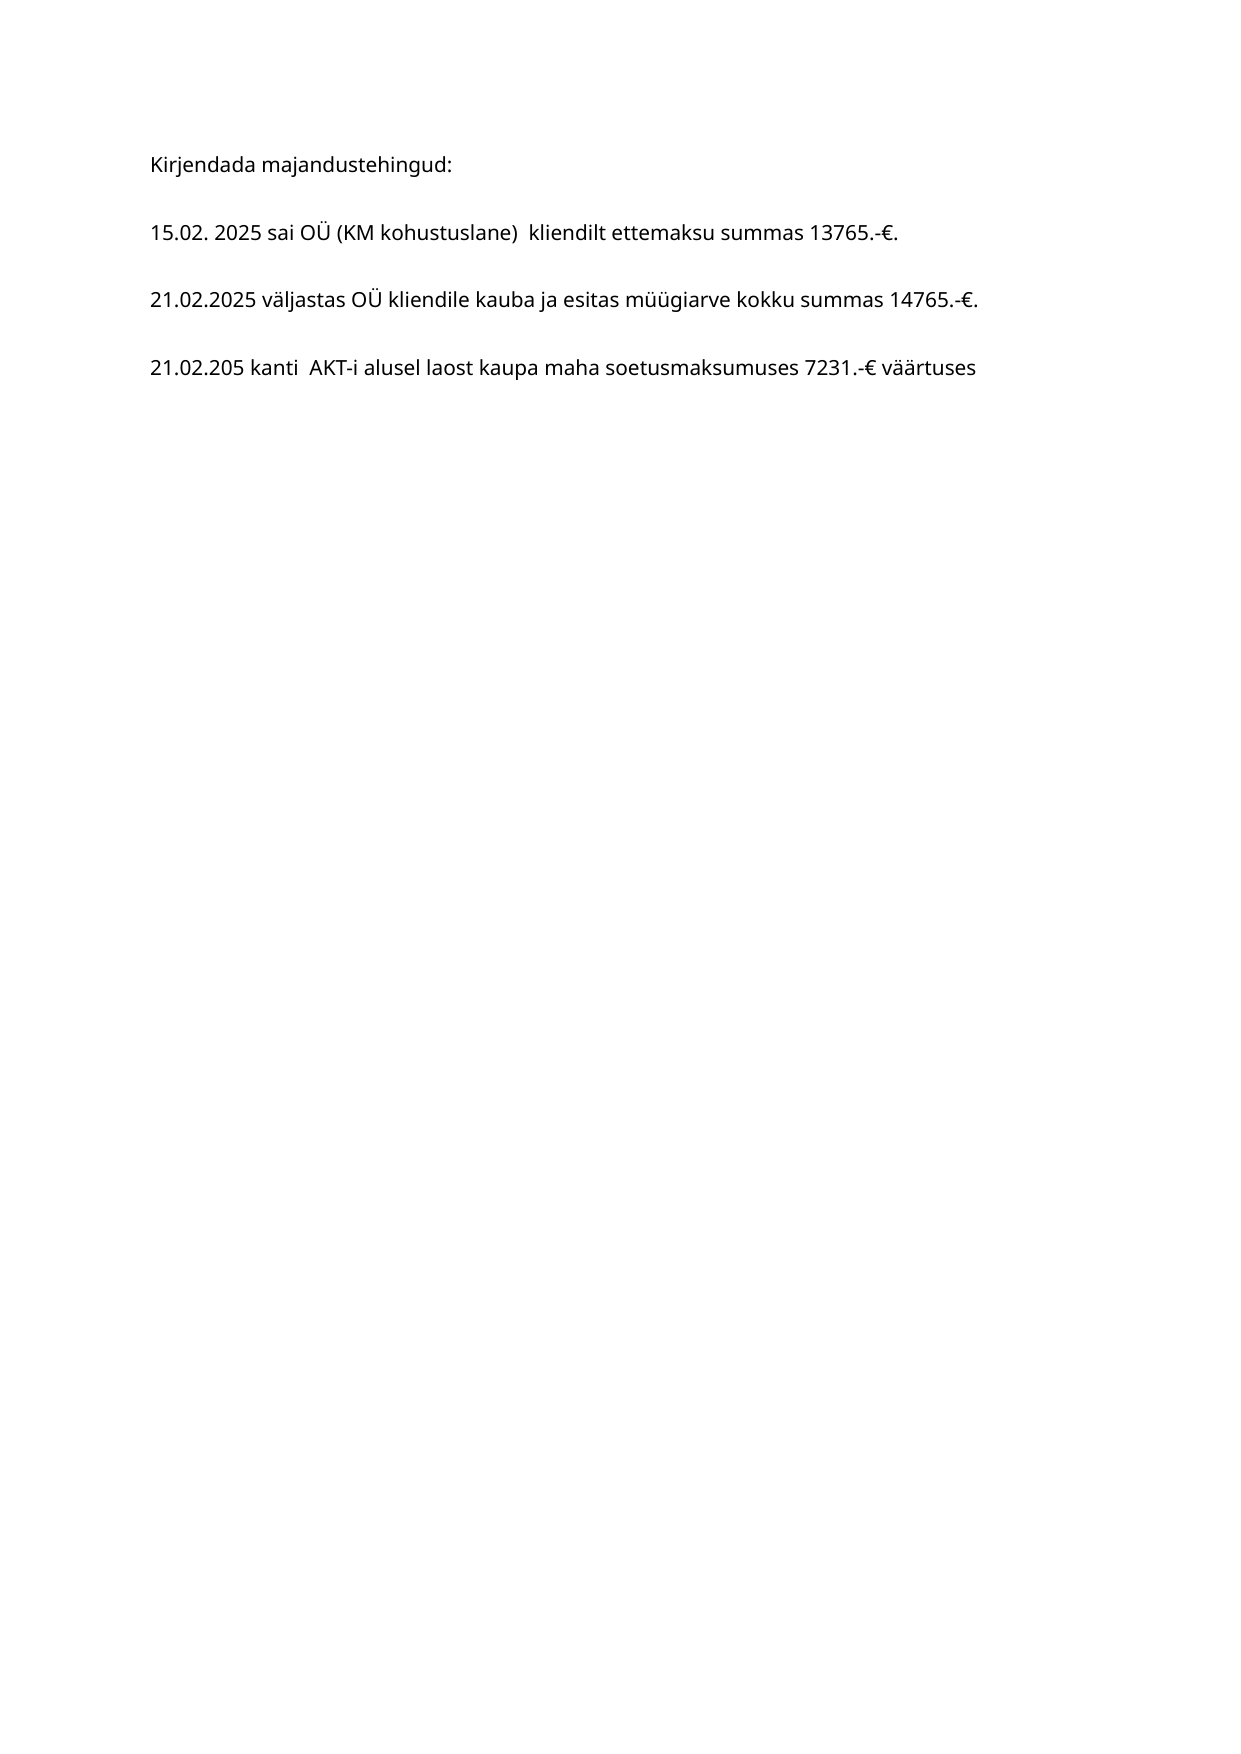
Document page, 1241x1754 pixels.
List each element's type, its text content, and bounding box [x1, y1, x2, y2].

text 21.02.205 kanti AKT-i alusel laost kaupa maha soetusmaksumuses 7231.-€ väärtuses [150, 353, 1090, 381]
text 15.02. 2025 sai OÜ (KM kohustuslane) kliendilt ettemaksu summas 13765.-€. [150, 218, 1090, 246]
text 21.02.2025 väljastas OÜ kliendile kauba ja esitas müügiarve kokku summas 14765.-€. [150, 285, 1090, 314]
text Kirjendada majandustehingud: [150, 150, 1090, 178]
